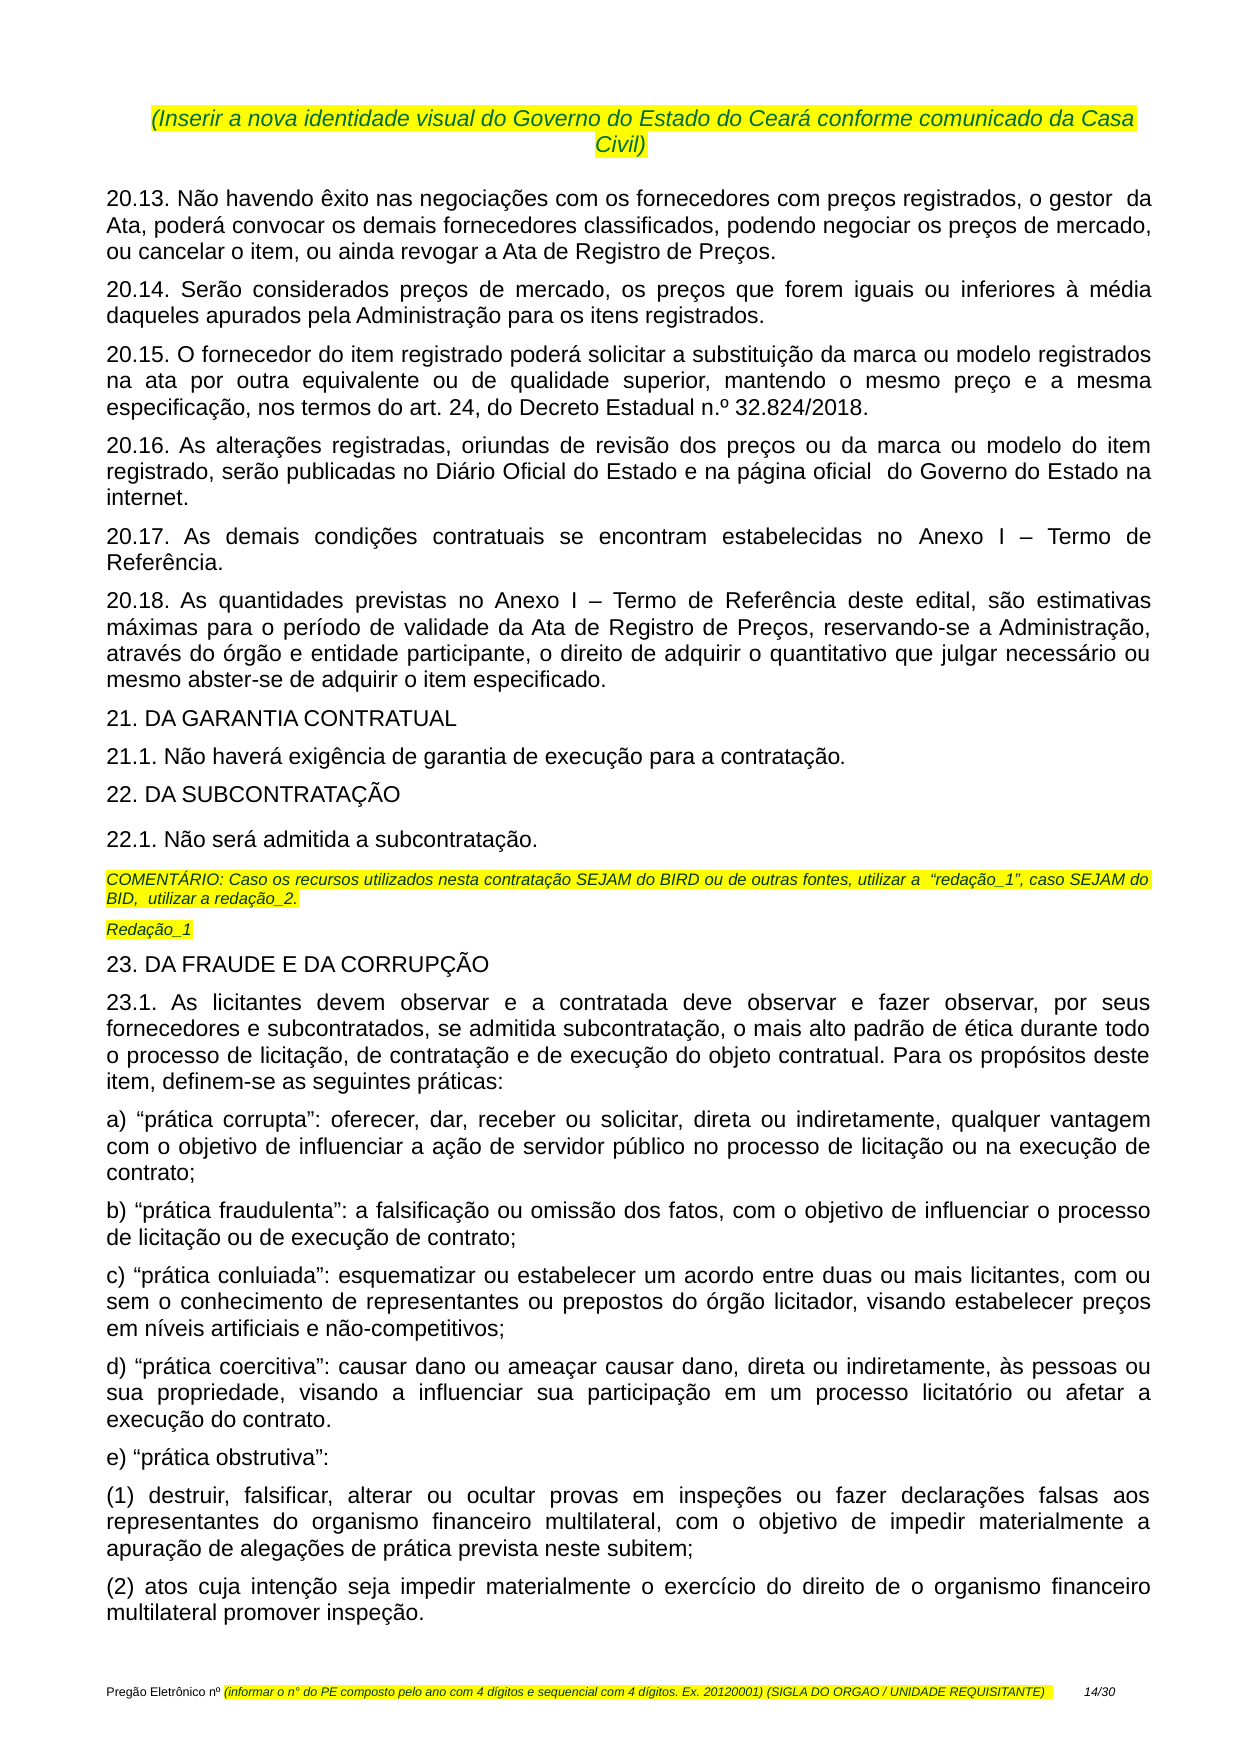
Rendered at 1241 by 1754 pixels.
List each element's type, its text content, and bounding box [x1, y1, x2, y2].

text a) “prática corrupta”: oferecer, dar, receber ou solicitar, direta ou indiretamente, qualquer vantagem com o objetivo de influenciar a ação de servidor público no processo de licitação ou na execução de contrato; [106, 1106, 1152, 1185]
text 20.13. Não havendo êxito nas negociações com os fornecedores com preços registrados, o gestor da Ata, poderá convocar os demais fornecedores classificados, podendo negociar os preços de mercado, ou cancelar o item, ou ainda revogar a Ata de Registro de Preços. [106, 185, 1153, 264]
text COMENTÁRIO: Caso os recursos utilizados nesta contratação SEJAM do BIRD ou de outras fontes, utilizar a “redação_1”, caso SEJAM do BID, utilizar a redação_2. [106, 869, 1152, 908]
text 21. DA GARANTIA CONTRATUAL [106, 704, 1153, 731]
text 20.18. As quantidades previstas no Anexo I – Termo de Referência deste edital, são estimativas máximas para o período de validade da Ata de Registro de Preços, reservando-se a Administração, através do órgão e entidade participante, o direito de adquirir o quantitativo que julgar necessário ou mesmo abster-se de adquirir o item especificado. [106, 587, 1152, 693]
text 20.15. O fornecedor do item registrado poderá solicitar a substituição da marca ou modelo registrados na ata por outra equivalente ou de qualidade superior, mantendo o mesmo preço e a mesma especificação, nos termos do art. 24, do Decreto Estadual n.º 32.824/2018. [106, 341, 1153, 420]
text 22. DA SUBCONTRATAÇÃO [106, 781, 1153, 808]
text (2) atos cuja intenção seja impedir materialmente o exercício do direito de o organismo financeiro multilateral promover inspeção. [106, 1573, 1152, 1626]
text c) “prática conluiada”: esquematizar ou estabelecer um acordo entre duas ou mais licitantes, com ou sem o conhecimento de representantes ou prepostos do órgão licitador, visando estabelecer preços em níveis artificiais e não-competitivos; [106, 1262, 1152, 1341]
text 20.17. As demais condições contratuais se encontram estabelecidas no Anexo I – Termo de Referência. [106, 523, 1152, 575]
text 21.1. Não haverá exigência de garantia de execução para a contratação. [106, 743, 1153, 769]
text 23.1. As licitantes devem observar e a contratada deve observar e fazer observar, por seus fornecedores e subcontratados, se admitida subcontratação, o mais alto padrão de ética durante todo o processo de licitação, de contratação e de execução do objeto contratual. Para os propósitos deste item, definem-se as seguintes práticas: [106, 989, 1152, 1094]
text (1) destruir, falsificar, alterar ou ocultar provas em inspeções ou fazer declarações falsas aos representantes do organismo financeiro multilateral, com o objetivo de impedir materialmente a apuração de alegações de prática prevista neste subitem; [106, 1482, 1152, 1561]
text 20.16. As alterações registradas, oriundas de revisão dos preços ou da marca ou modelo do item registrado, serão publicadas no Diário Oficial do Estado e na página oficial do Governo do Estado na internet. [106, 432, 1152, 511]
text e) “prática obstrutiva”: [106, 1444, 1152, 1470]
text Redação_1 [106, 920, 1153, 939]
text 22.1. Não será admitida a subcontratação. [106, 826, 1153, 852]
text d) “prática coercitiva”: causar dano ou ameaçar causar dano, direta ou indiretamente, às pessoas ou sua propriedade, visando a influenciar sua participação em um processo licitatório ou afetar a execução do contrato. [106, 1353, 1152, 1432]
text 20.14. Serão considerados preços de mercado, os preços que forem iguais ou inferiores à média daqueles apurados pela Administração para os itens registrados. [106, 276, 1153, 329]
text 23. DA FRAUDE E DA CORRUPÇÃO [106, 951, 1152, 977]
text b) “prática fraudulenta”: a falsificação ou omissão dos fatos, com o objetivo de influenciar o processo de licitação ou de execução de contrato; [106, 1197, 1152, 1250]
